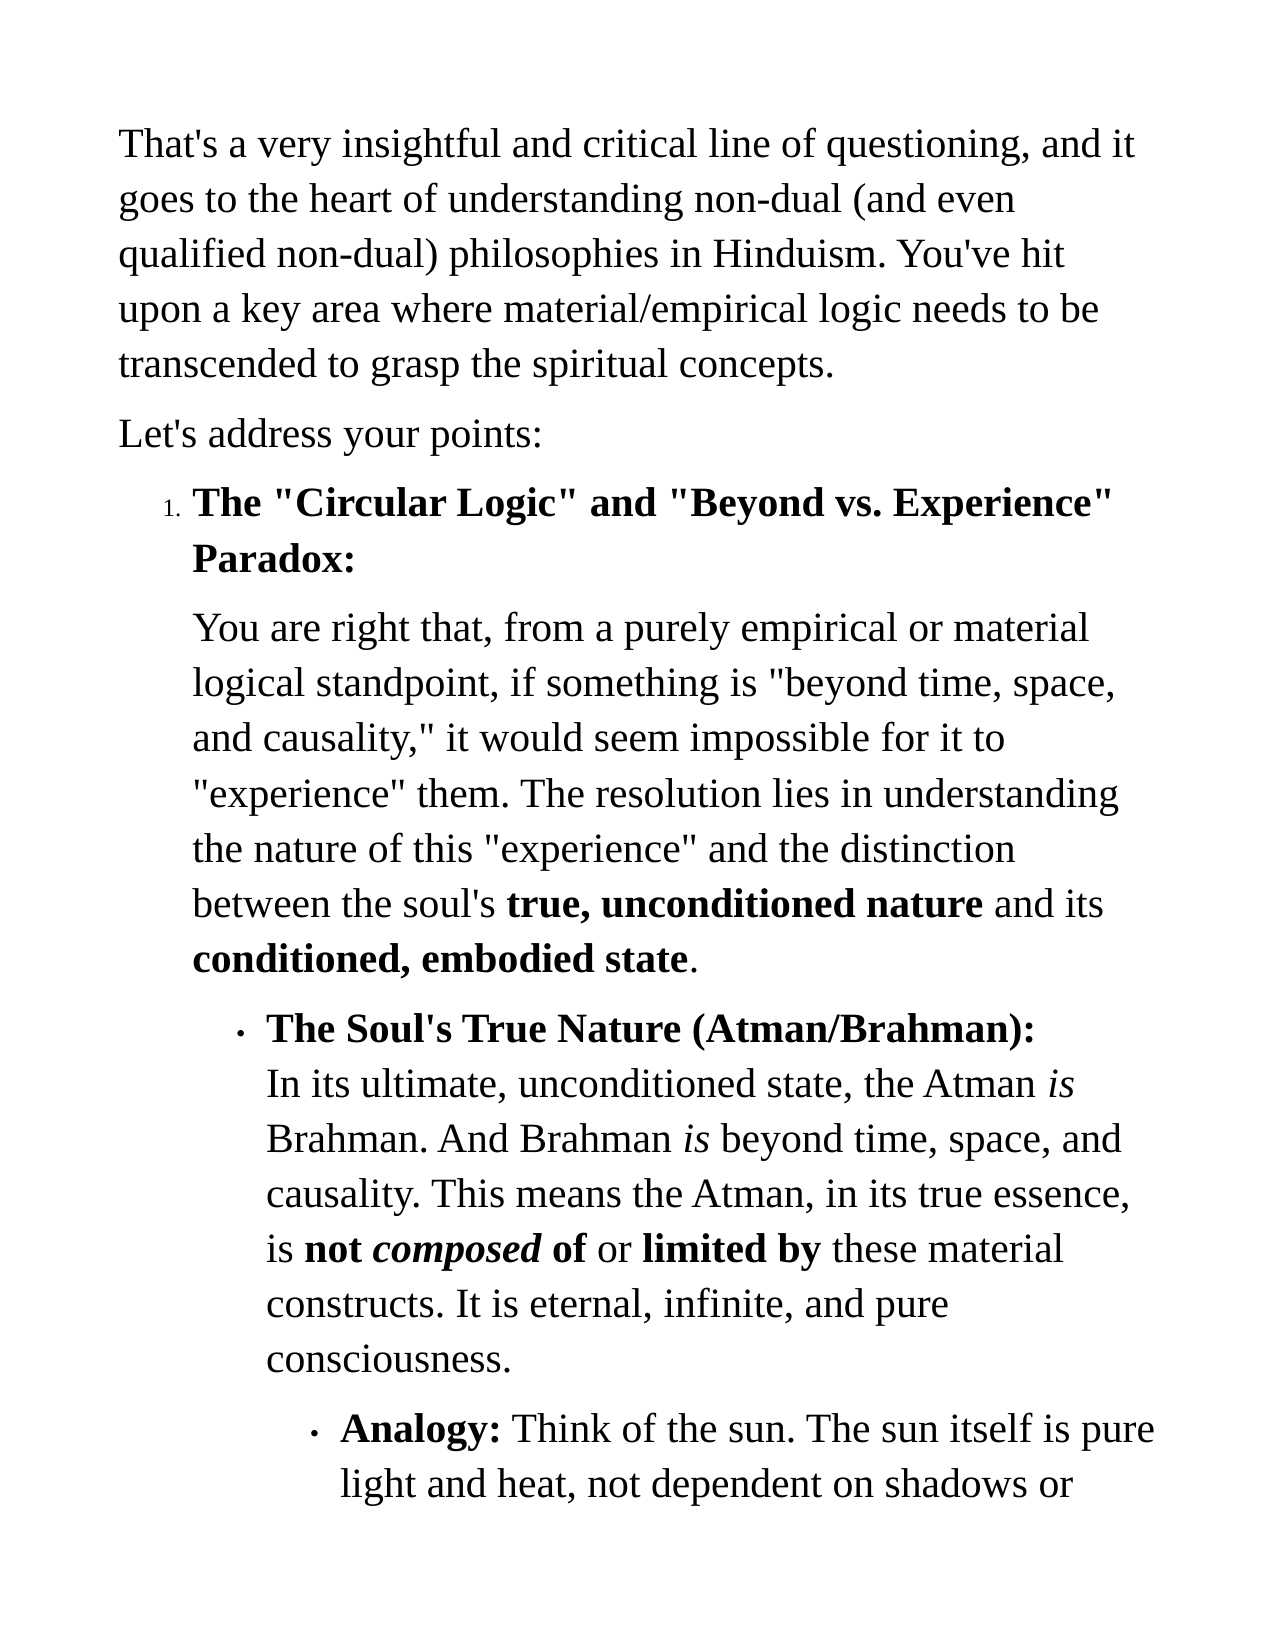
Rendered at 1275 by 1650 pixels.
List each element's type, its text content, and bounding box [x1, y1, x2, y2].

list Analogy: Think of the sun. The sun itself is pure light and heat, not dependent on shadows or [310, 1403, 1157, 1506]
list The Soul's True Nature (Atman/Brahman): In its ultimate, unconditioned state, the Atman is Brahman. And Brahman is beyond time, space, and causality. This means the Atman, in its true essence, is not composed of or limited by these material constructs. It is eternal, infinite, and pure consciousness. [236, 1003, 1157, 1382]
text That's a very insightful and critical line of questioning, and it goes to the heart of understanding non-dual (and even qualified non-dual) philosophies in Hinduism. You've hit upon a key area where material/empirical logic needs to be transcended to grasp the spiritual concepts. [118, 118, 1157, 386]
list You are right that, from a purely empirical or material logical standpoint, if something is "beyond time, space, and causality," it would seem impossible for it to "experience" them. The resolution lies in understanding the nature of this "experience" and the distinction between the soul's true, unconditioned nature and its conditioned, embodied state. [162, 603, 1157, 981]
list The "Circular Logic" and "Beyond vs. Experience" Paradox: [162, 478, 1157, 581]
text Let's address your points: [118, 408, 1157, 456]
